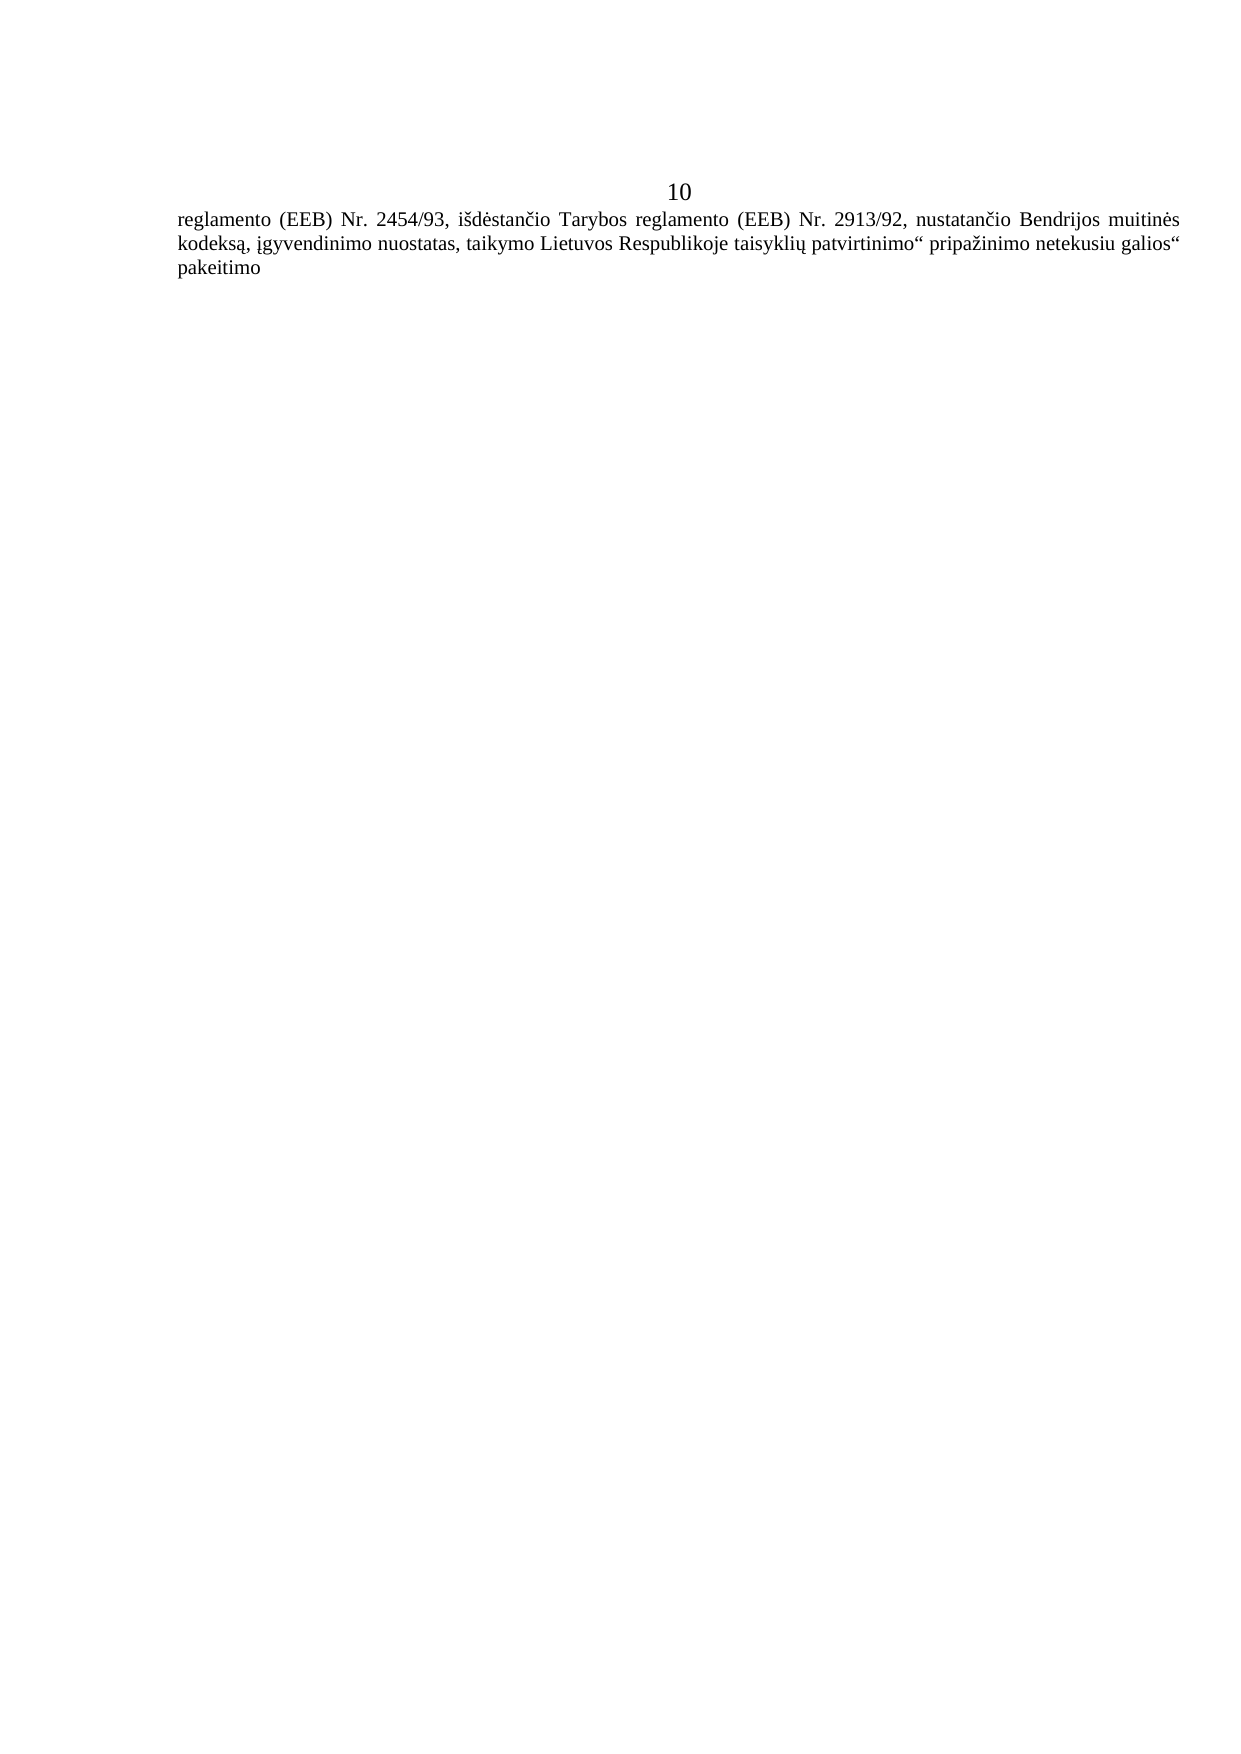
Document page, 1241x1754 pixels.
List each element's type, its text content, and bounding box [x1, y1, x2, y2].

text reglamento (EEB) Nr. 2454/93, išdėstančio Tarybos reglamento (EEB) Nr. 2913/92, nustatančio Bendrijos muitinės kodeksą, įgyvendinimo nuostatas, taikymo Lietuvos Respublikoje taisyklių patvirtinimo“ pripažinimo netekusiu galios“ pakeitimo [177, 207, 1181, 279]
